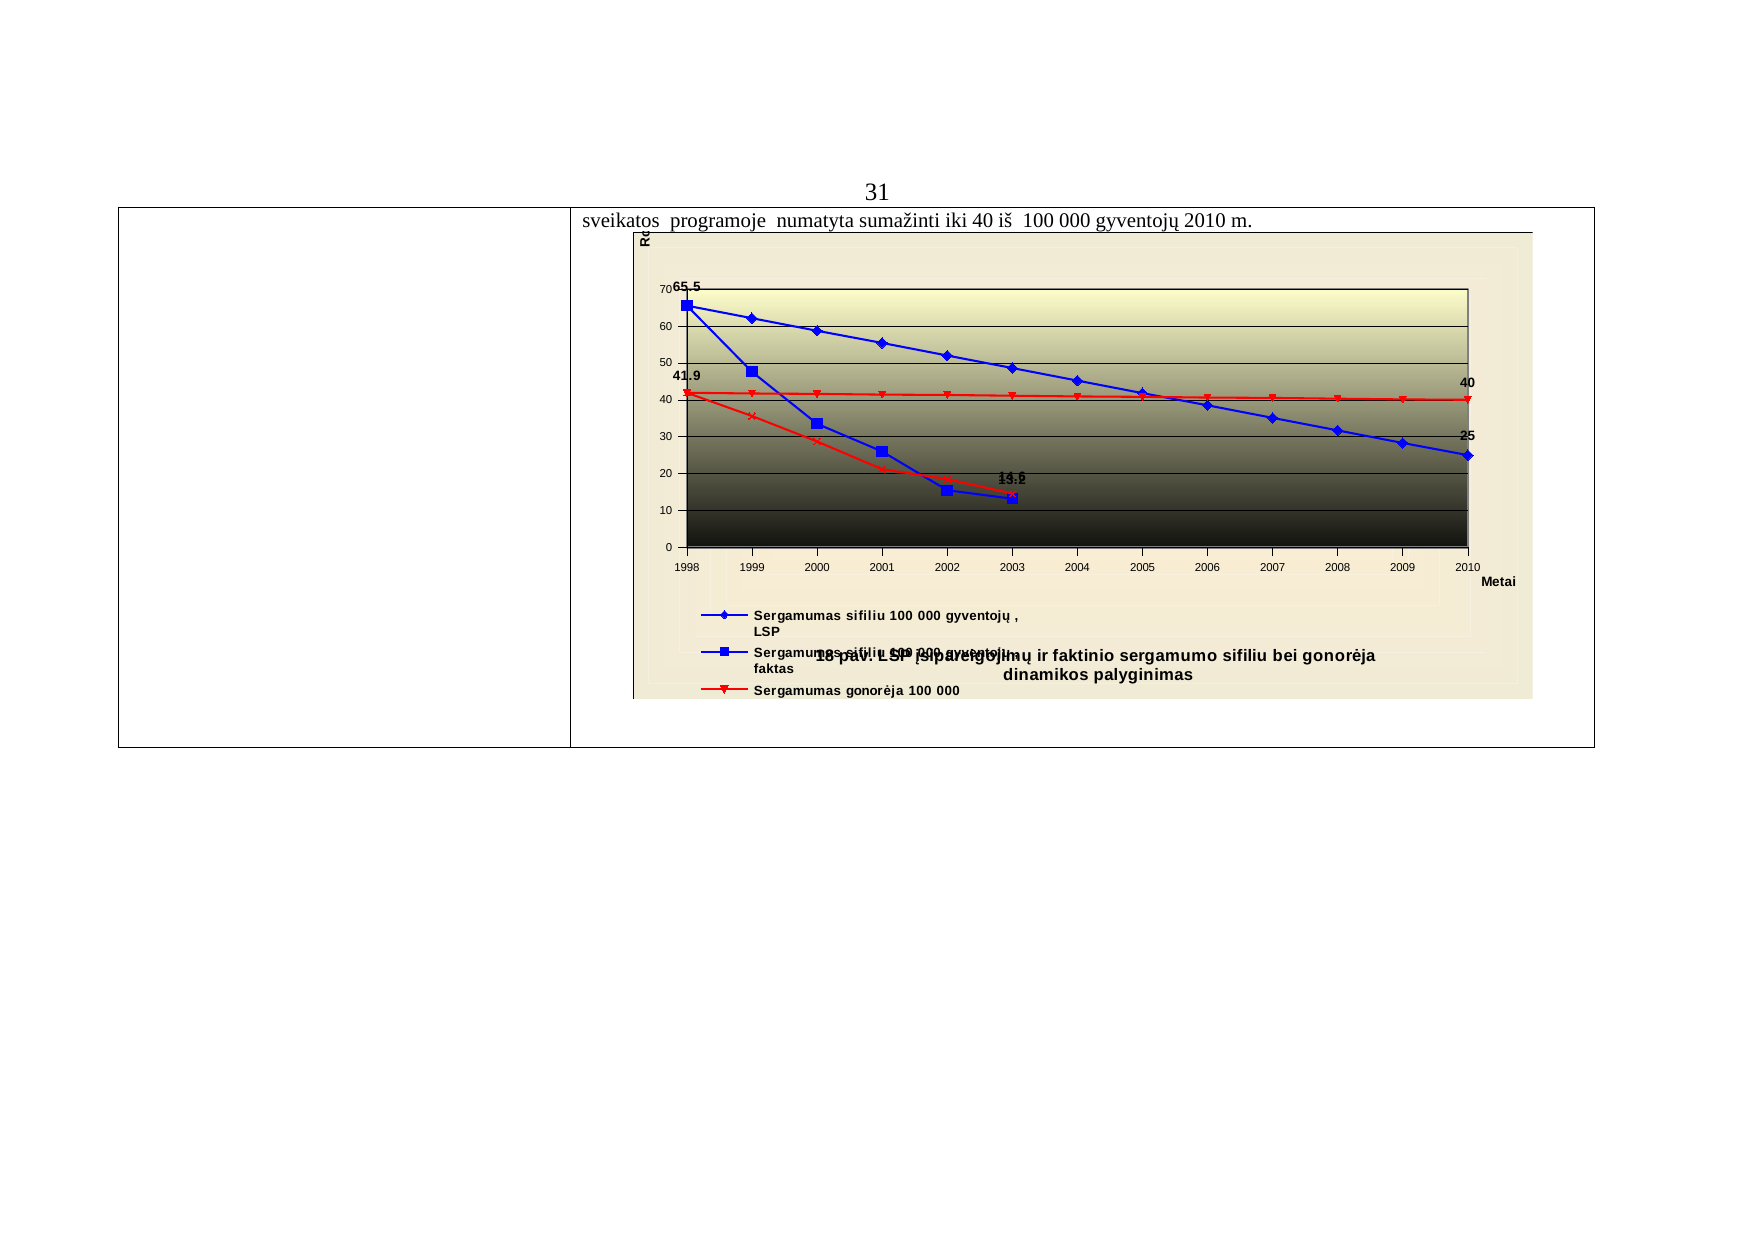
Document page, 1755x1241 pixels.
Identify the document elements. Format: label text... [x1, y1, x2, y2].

table_cell [119, 208, 570, 747]
table_cell Sparčiai mažėja sergamumas sifiliu ir gonorėja. Lietuvos sveikatos programos įsipareigojimai dėl sergamumo šiomis ligomis sumažinimo jau įvykdyti, pasiektas sergamumo lygis gerokai lenkia 2010 m. įsipareigojimą. 1998 m. sifiliu sirgo 65,5 žmonių 100 000 gyventojų, 2003 m. – 13,2. Buvo įsipareigota iki 2010 m. sumažinti šį rodiklį iki 25. Gonorėja 1998 m. sirgo 41,9 žmonių 100 000 gyventojų, 2003 m. sergamumas sumažėjo iki 14,6 (18 pav.). Lietuvos sveikatos programoje numatyta sumažinti iki 40 iš 100 000 gyventojų 2010 m. [571, 208, 1594, 747]
